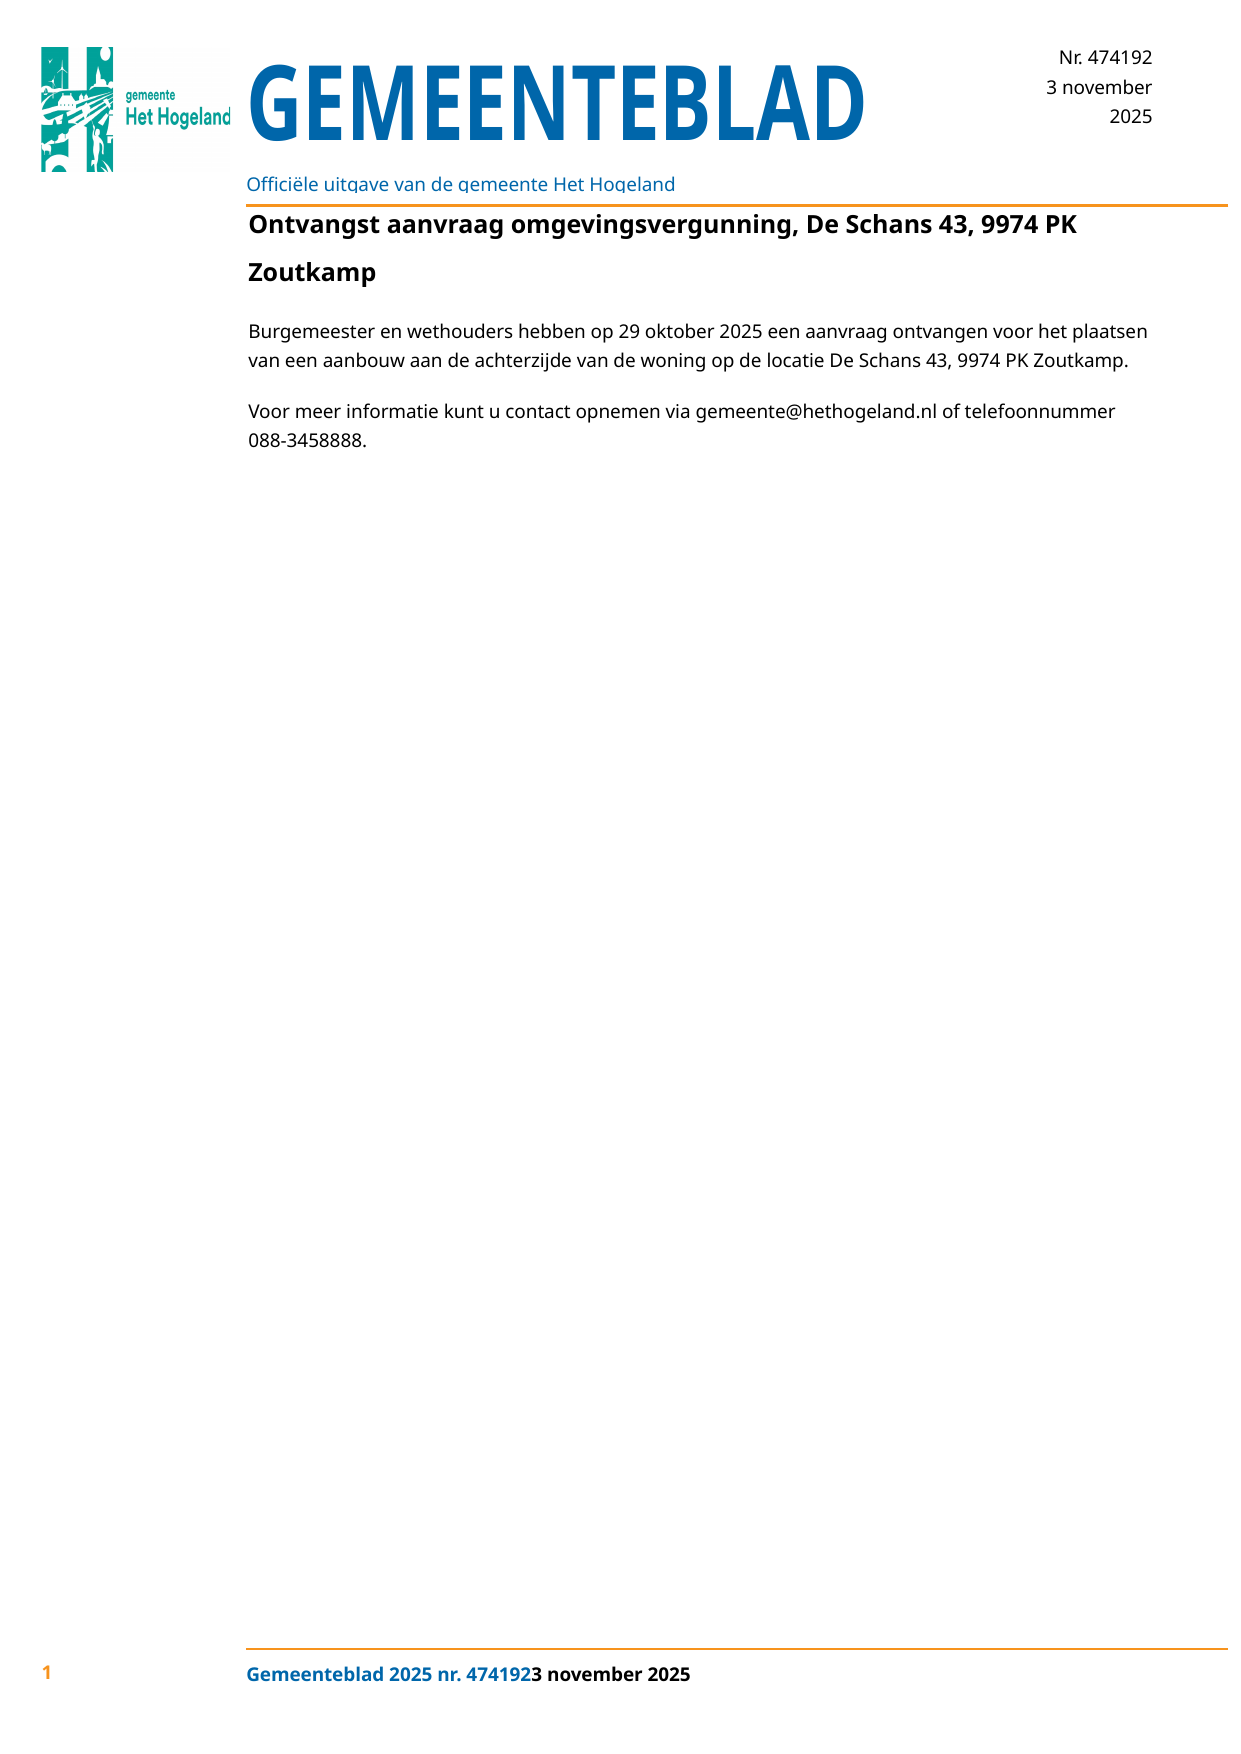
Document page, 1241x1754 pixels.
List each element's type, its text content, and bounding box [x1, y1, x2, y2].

text Voor meer informatie kunt u contact opnemen via gemeente@hethogeland.nl of telefoonnummer 088-3458888. [248, 398, 1152, 453]
text Ontvangst aanvraag omgevingsvergunning, De Schans 43, 9974 PK Zoutkamp [248, 207, 1152, 288]
picture [41, 47, 231, 172]
text Burgemeester en wethouders hebben op 29 oktober 2025 een aanvraag ontvangen voor het plaatsen van een aanbouw aan de achterzijde van de woning op de locatie De Schans 43, 9974 PK Zoutkamp. [248, 318, 1152, 373]
